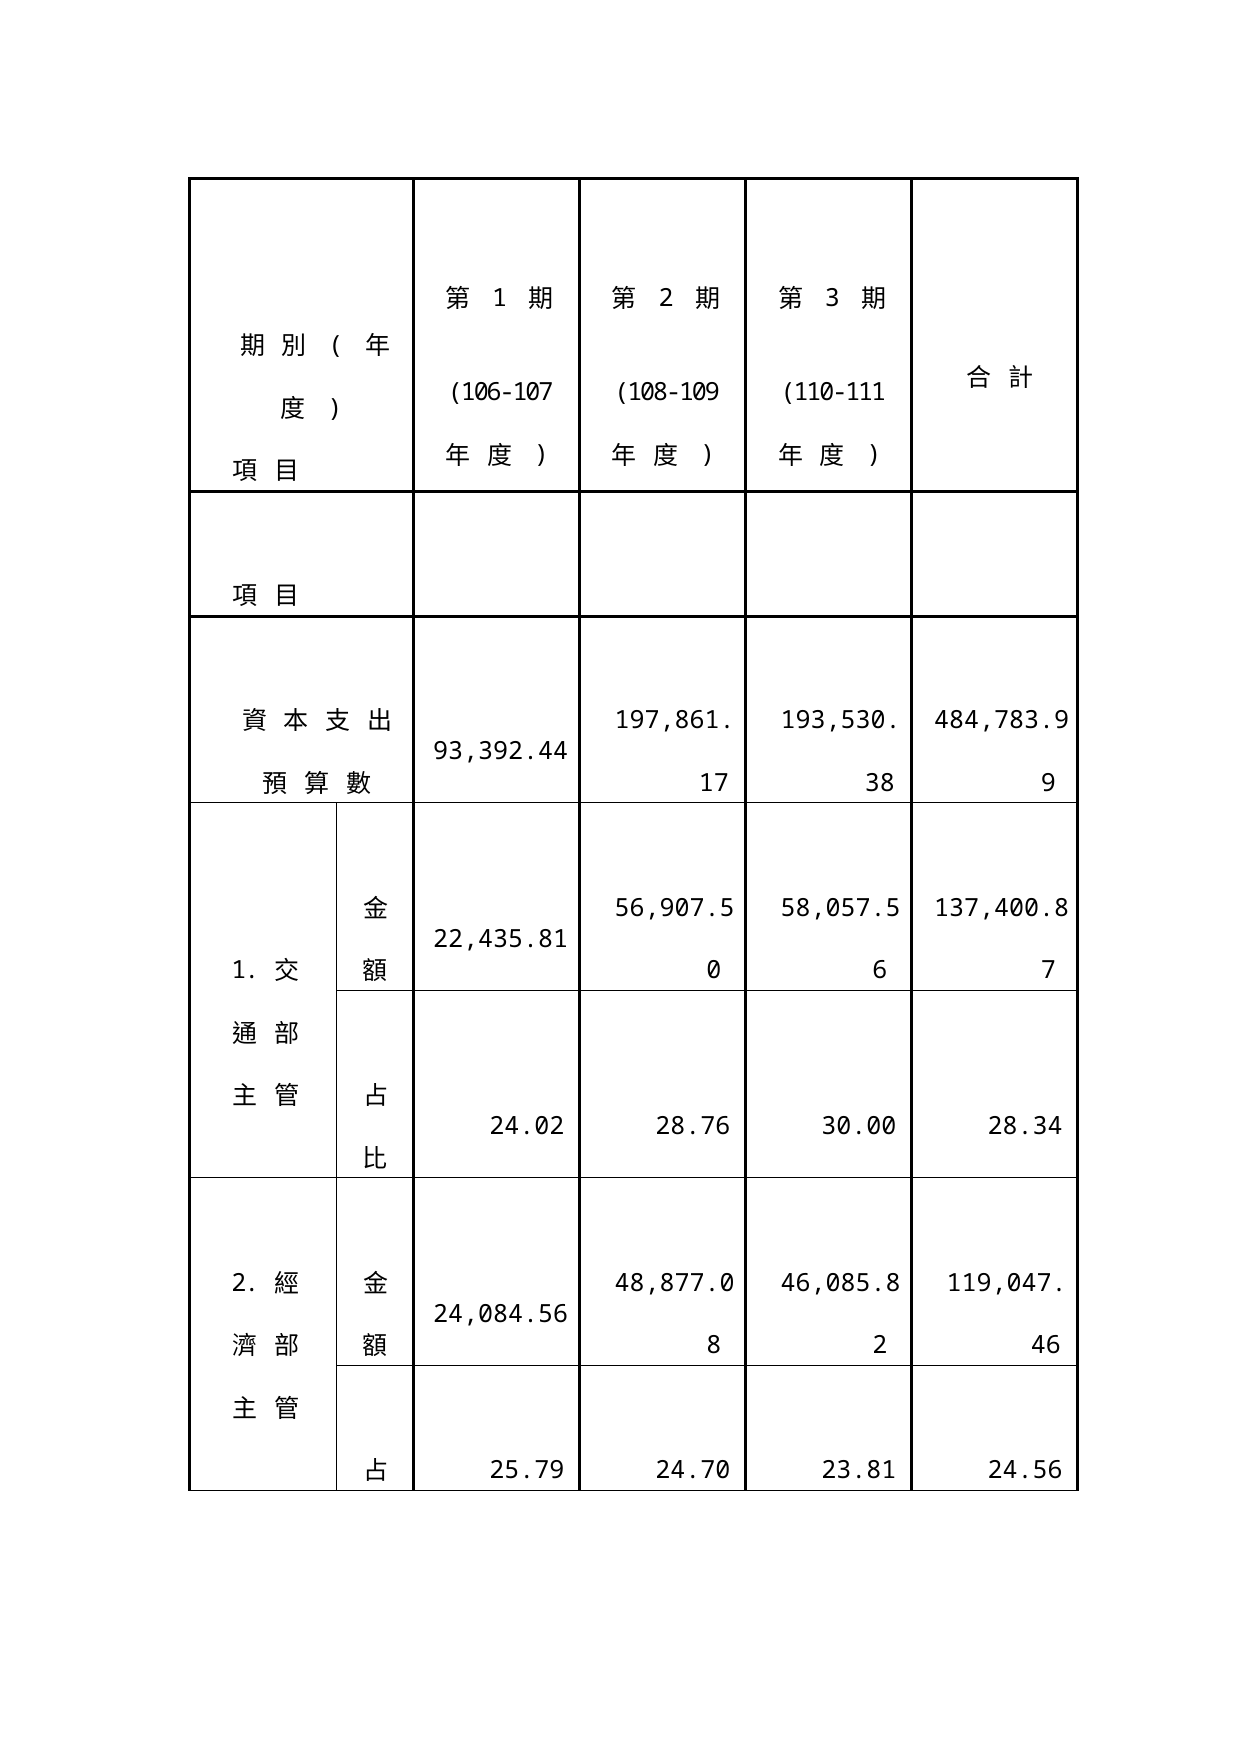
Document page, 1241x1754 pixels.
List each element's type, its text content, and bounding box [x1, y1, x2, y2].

table_cell 93,392.44 [415, 618, 578, 802]
table_cell 24.56 [913, 1366, 1076, 1490]
table_header [913, 493, 1076, 615]
table_cell 占 [337, 1366, 412, 1490]
table_header 期別(年度) 項目 [191, 493, 412, 615]
table_cell 占比 [337, 991, 412, 1177]
table_cell 28.34 [913, 991, 1076, 1177]
table_cell 2.經濟部主管 [191, 1178, 336, 1490]
table_cell 24.70 [581, 1366, 744, 1490]
table_cell 193,530.38 [747, 618, 910, 802]
table_header 第3期 (110-111年度) [747, 180, 910, 490]
table_cell 484,783.99 [913, 618, 1076, 802]
table_cell 56,907.50 [581, 803, 744, 990]
table_cell 1.交通部主管 [191, 803, 336, 1177]
table_header 合計 [913, 180, 1076, 490]
table_cell 28.76 [581, 991, 744, 1177]
table_cell 25.79 [415, 1366, 578, 1490]
table_header 期別(年度) 項目 [191, 180, 412, 490]
table_cell 137,400.87 [913, 803, 1076, 990]
table_cell 197,861.17 [581, 618, 744, 802]
table_header 第2期 (108-109年度) [581, 180, 744, 490]
table_header [415, 493, 578, 615]
table_cell 金額 [337, 803, 412, 990]
table_cell 30.00 [747, 991, 910, 1177]
table_cell 48,877.08 [581, 1178, 744, 1365]
table_cell 58,057.56 [747, 803, 910, 990]
table_header [581, 493, 744, 615]
table_header [747, 493, 910, 615]
table_cell 資本支出預算數 [191, 618, 412, 802]
table_cell 金額 [337, 1178, 412, 1365]
table_cell 24,084.56 [415, 1178, 578, 1365]
table_cell 23.81 [747, 1366, 910, 1490]
table_cell 46,085.82 [747, 1178, 910, 1365]
table_cell 22,435.81 [415, 803, 578, 990]
table_header 第1期 (106-107年度) [415, 180, 578, 490]
table_cell 24.02 [415, 991, 578, 1177]
table_cell 119,047.46 [913, 1178, 1076, 1365]
